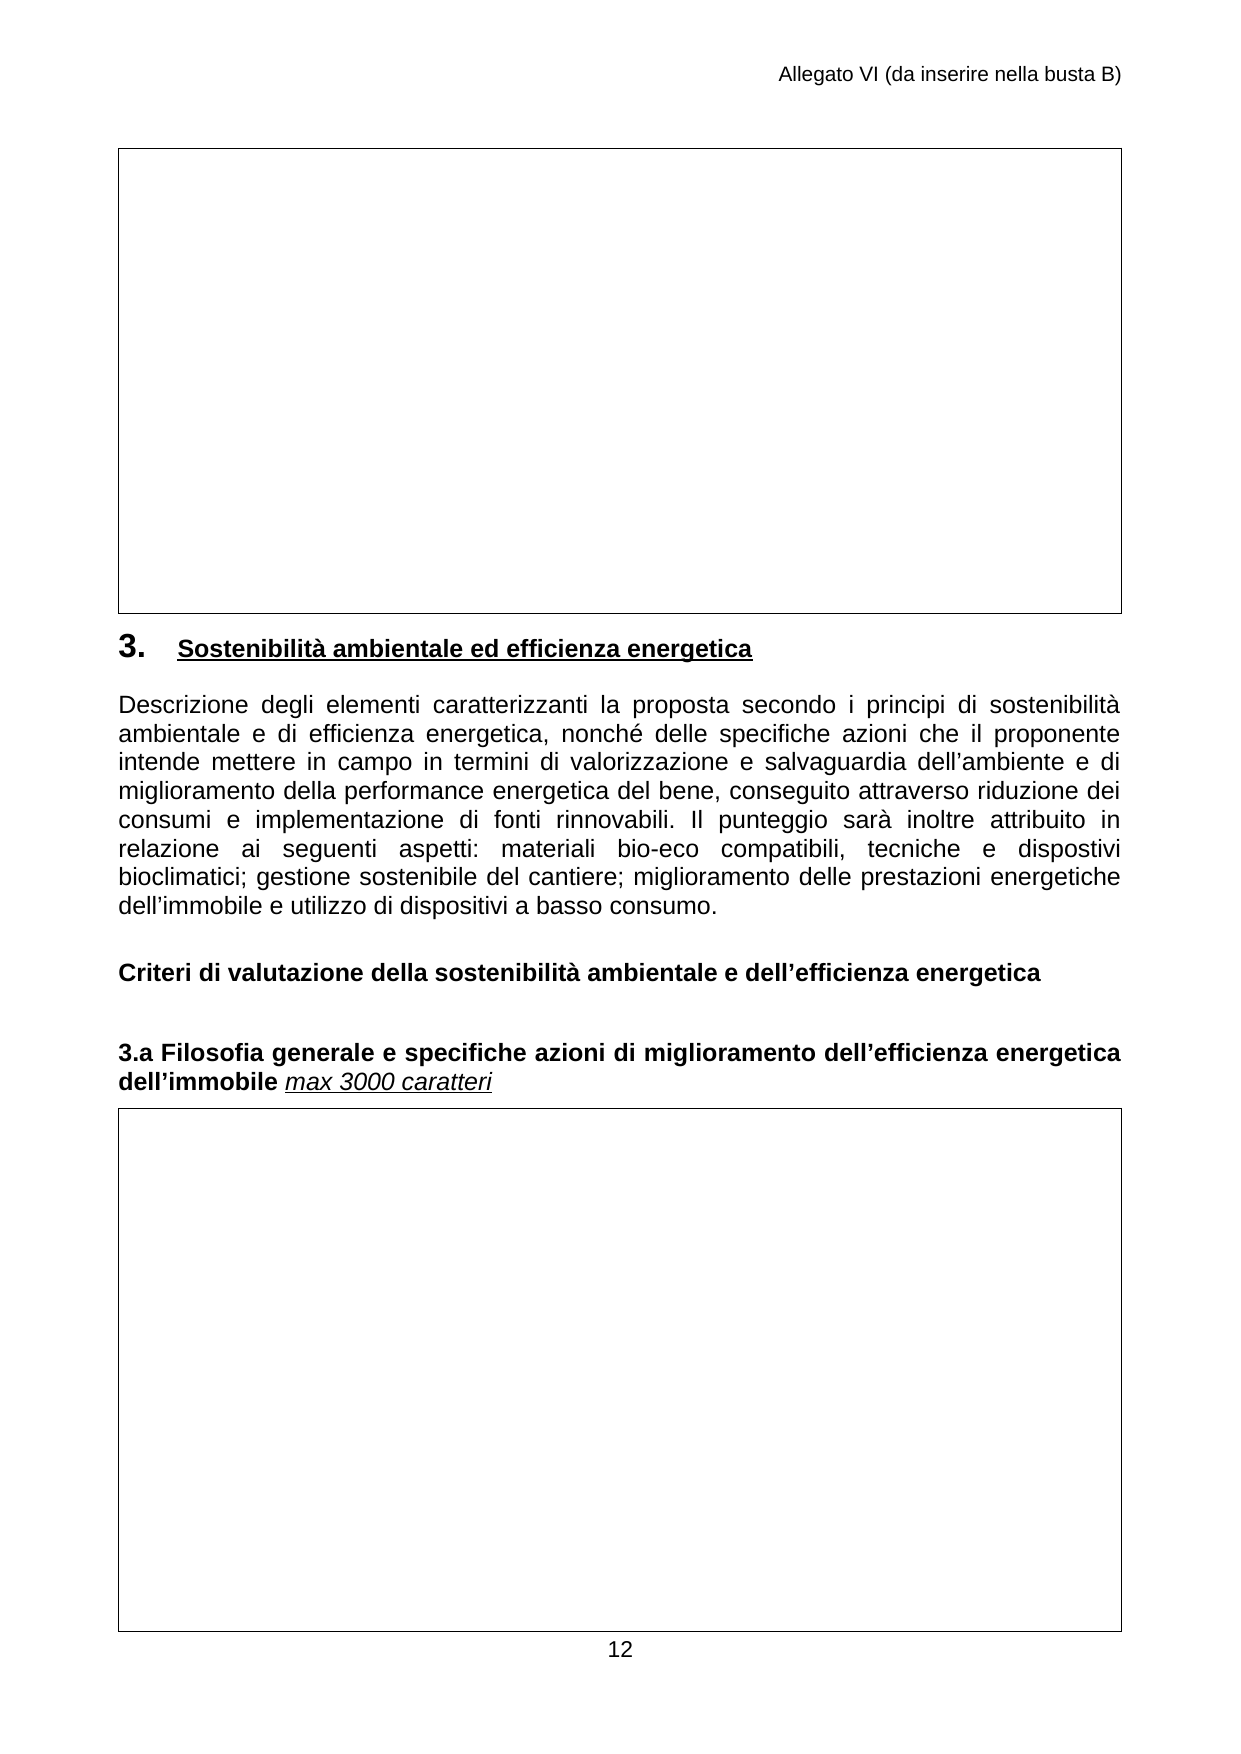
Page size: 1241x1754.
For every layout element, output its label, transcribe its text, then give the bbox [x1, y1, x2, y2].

text 3.a Filosofia generale e specifiche azioni di miglioramento dell’efficienza energetica dell’immobile max 3000 caratteri [118, 1038, 1122, 1095]
list Sostenibilità ambientale ed efficienza energetica [118, 626, 1122, 665]
text Criteri di valutazione della sostenibilità ambientale e dell’efficienza energetica [118, 957, 1122, 988]
text Descrizione degli elementi caratterizzanti la proposta secondo i principi di sostenibilità ambientale e di efficienza energetica, nonché delle specifiche azioni che il proponente intende mettere in campo in termini di valorizzazione e salvaguardia dell’ambiente e di miglioramento della performance energetica del bene, conseguito attraverso riduzione dei consumi e implementazione di fonti rinnovabili. Il punteggio sarà inoltre attribuito in relazione ai seguenti aspetti: materiali bio-eco compatibili, tecniche e dispostivi bioclimatici; gestione sostenibile del cantiere; miglioramento delle prestazioni energetiche dell’immobile e utilizzo di dispositivi a basso consumo. [118, 690, 1122, 920]
